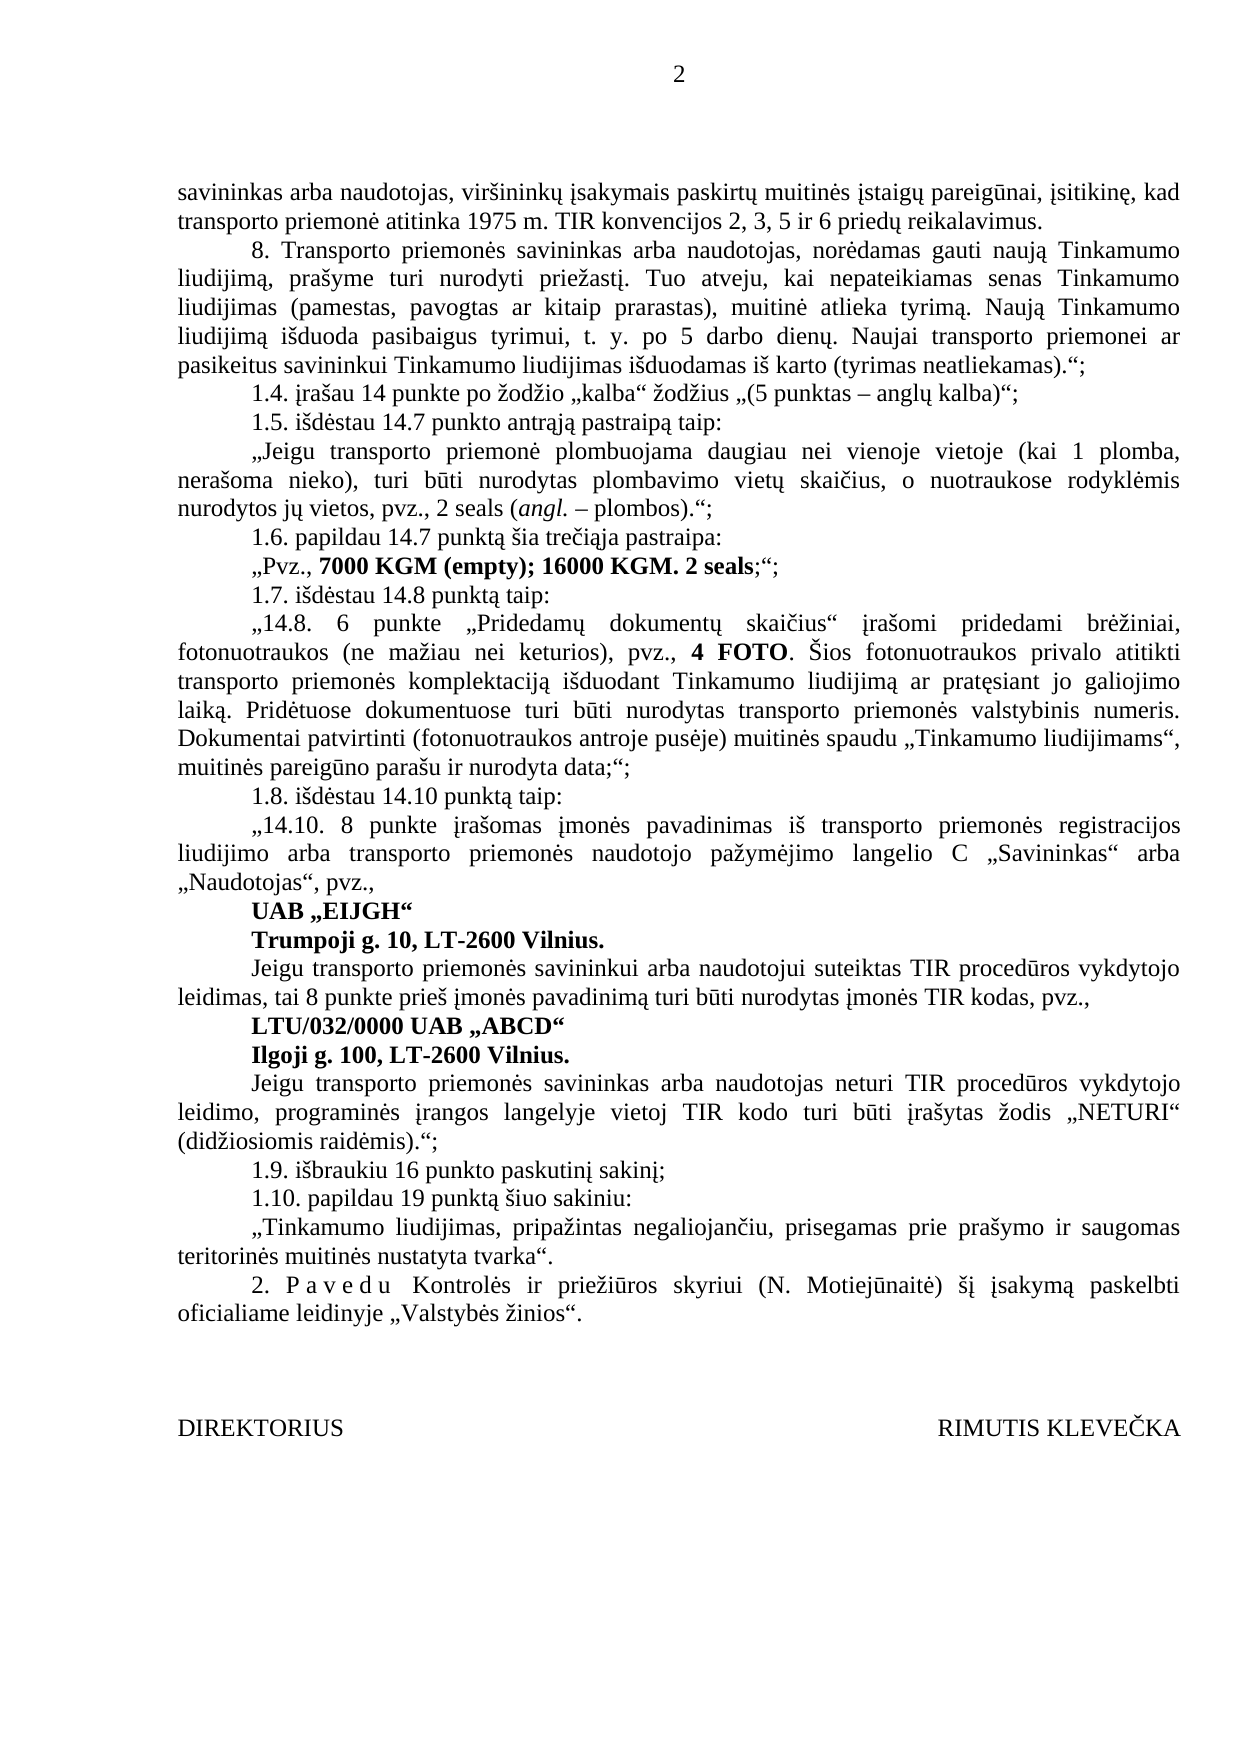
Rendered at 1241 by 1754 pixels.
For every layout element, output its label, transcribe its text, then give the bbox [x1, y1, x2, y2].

text UAB „EIJGH“ [177, 896, 1181, 925]
text 1.6. papildau 14.7 punktą šia trečiąja pastraipa: [177, 522, 1181, 551]
text 1.10. papildau 19 punktą šiuo sakiniu: [177, 1183, 1181, 1212]
text „14.10. 8 punkte įrašomas įmonės pavadinimas iš transporto priemonės registracijos liudijimo arba transporto priemonės naudotojo pažymėjimo langelio C „Savininkas“ arba „Naudotojas“, pvz., [177, 810, 1181, 896]
text Jeigu transporto priemonės savininkui arba naudotojui suteiktas TIR procedūros vykdytojo leidimas, tai 8 punkte prieš įmonės pavadinimą turi būti nurodytas įmonės TIR kodas, pvz., [177, 953, 1181, 1011]
text „14.8. 6 punkte „Pridedamų dokumentų skaičius“ įrašomi pridedami brėžiniai, fotonuotraukos (ne mažiau nei keturios), pvz., 4 FOTO. Šios fotonuotraukos privalo atitikti transporto priemonės komplektaciją išduodant Tinkamumo liudijimą ar pratęsiant jo galiojimo laiką. Pridėtuose dokumentuose turi būti nurodytas transporto priemonės valstybinis numeris. Dokumentai patvirtinti (fotonuotraukos antroje pusėje) muitinės spaudu „Tinkamumo liudijimams“, muitinės pareigūno parašu ir nurodyta data;“; [177, 608, 1181, 781]
text LTU/032/0000 UAB „ABCD“ [177, 1011, 1181, 1040]
text savininkas arba naudotojas, viršininkų įsakymais paskirtų muitinės įstaigų pareigūnai, įsitikinę, kad transporto priemonė atitinka 1975 m. TIR konvencijos 2, 3, 5 ir 6 priedų reikalavimus. [177, 177, 1181, 235]
text 1.8. išdėstau 14.10 punktą taip: [177, 781, 1181, 810]
text 8. Transporto priemonės savininkas arba naudotojas, norėdamas gauti naują Tinkamumo liudijimą, prašyme turi nurodyti priežastį. Tuo atveju, kai nepateikiamas senas Tinkamumo liudijimas (pamestas, pavogtas ar kitaip prarastas), muitinė atlieka tyrimą. Naują Tinkamumo liudijimą išduoda pasibaigus tyrimui, t. y. po 5 darbo dienų. Naujai transporto priemonei ar pasikeitus savininkui Tinkamumo liudijimas išduodamas iš karto (tyrimas neatliekamas).“; [177, 235, 1181, 378]
text 1.7. išdėstau 14.8 punktą taip: [177, 580, 1181, 608]
text Ilgoji g. 100, LT-2600 Vilnius. [177, 1040, 1181, 1068]
text 2. Pavedu Kontrolės ir priežiūros skyriui (N. Motiejūnaitė) šį įsakymą paskelbti oficialiame leidinyje „Valstybės žinios“. [177, 1270, 1181, 1327]
text 1.9. išbraukiu 16 punkto paskutinį sakinį; [177, 1155, 1181, 1183]
text 1.4. įrašau 14 punkte po žodžio „kalba“ žodžius „(5 punktas – anglų kalba)“; [177, 378, 1181, 407]
text 1.5. išdėstau 14.7 punkto antrąją pastraipą taip: [177, 407, 1181, 436]
text „Pvz., 7000 KGM (empty); 16000 KGM. 2 seals;“; [177, 551, 1181, 580]
text „Tinkamumo liudijimas, pripažintas negaliojančiu, prisegamas prie prašymo ir saugomas teritorinės muitinės nustatyta tvarka“. [177, 1212, 1181, 1270]
text Jeigu transporto priemonės savininkas arba naudotojas neturi TIR procedūros vykdytojo leidimo, programinės įrangos langelyje vietoj TIR kodo turi būti įrašytas žodis „NETURI“ (didžiosiomis raidėmis).“; [177, 1068, 1181, 1155]
text Trumpoji g. 10, LT-2600 Vilnius. [177, 925, 1181, 953]
text DIREKTORIUS RIMUTIS KLEVEČKA [177, 1413, 1181, 1442]
text „Jeigu transporto priemonė plombuojama daugiau nei vienoje vietoje (kai 1 plomba, nerašoma nieko), turi būti nurodytas plombavimo vietų skaičius, o nuotraukose rodyklėmis nurodytos jų vietos, pvz., 2 seals (angl. – plombos).“; [177, 436, 1181, 522]
